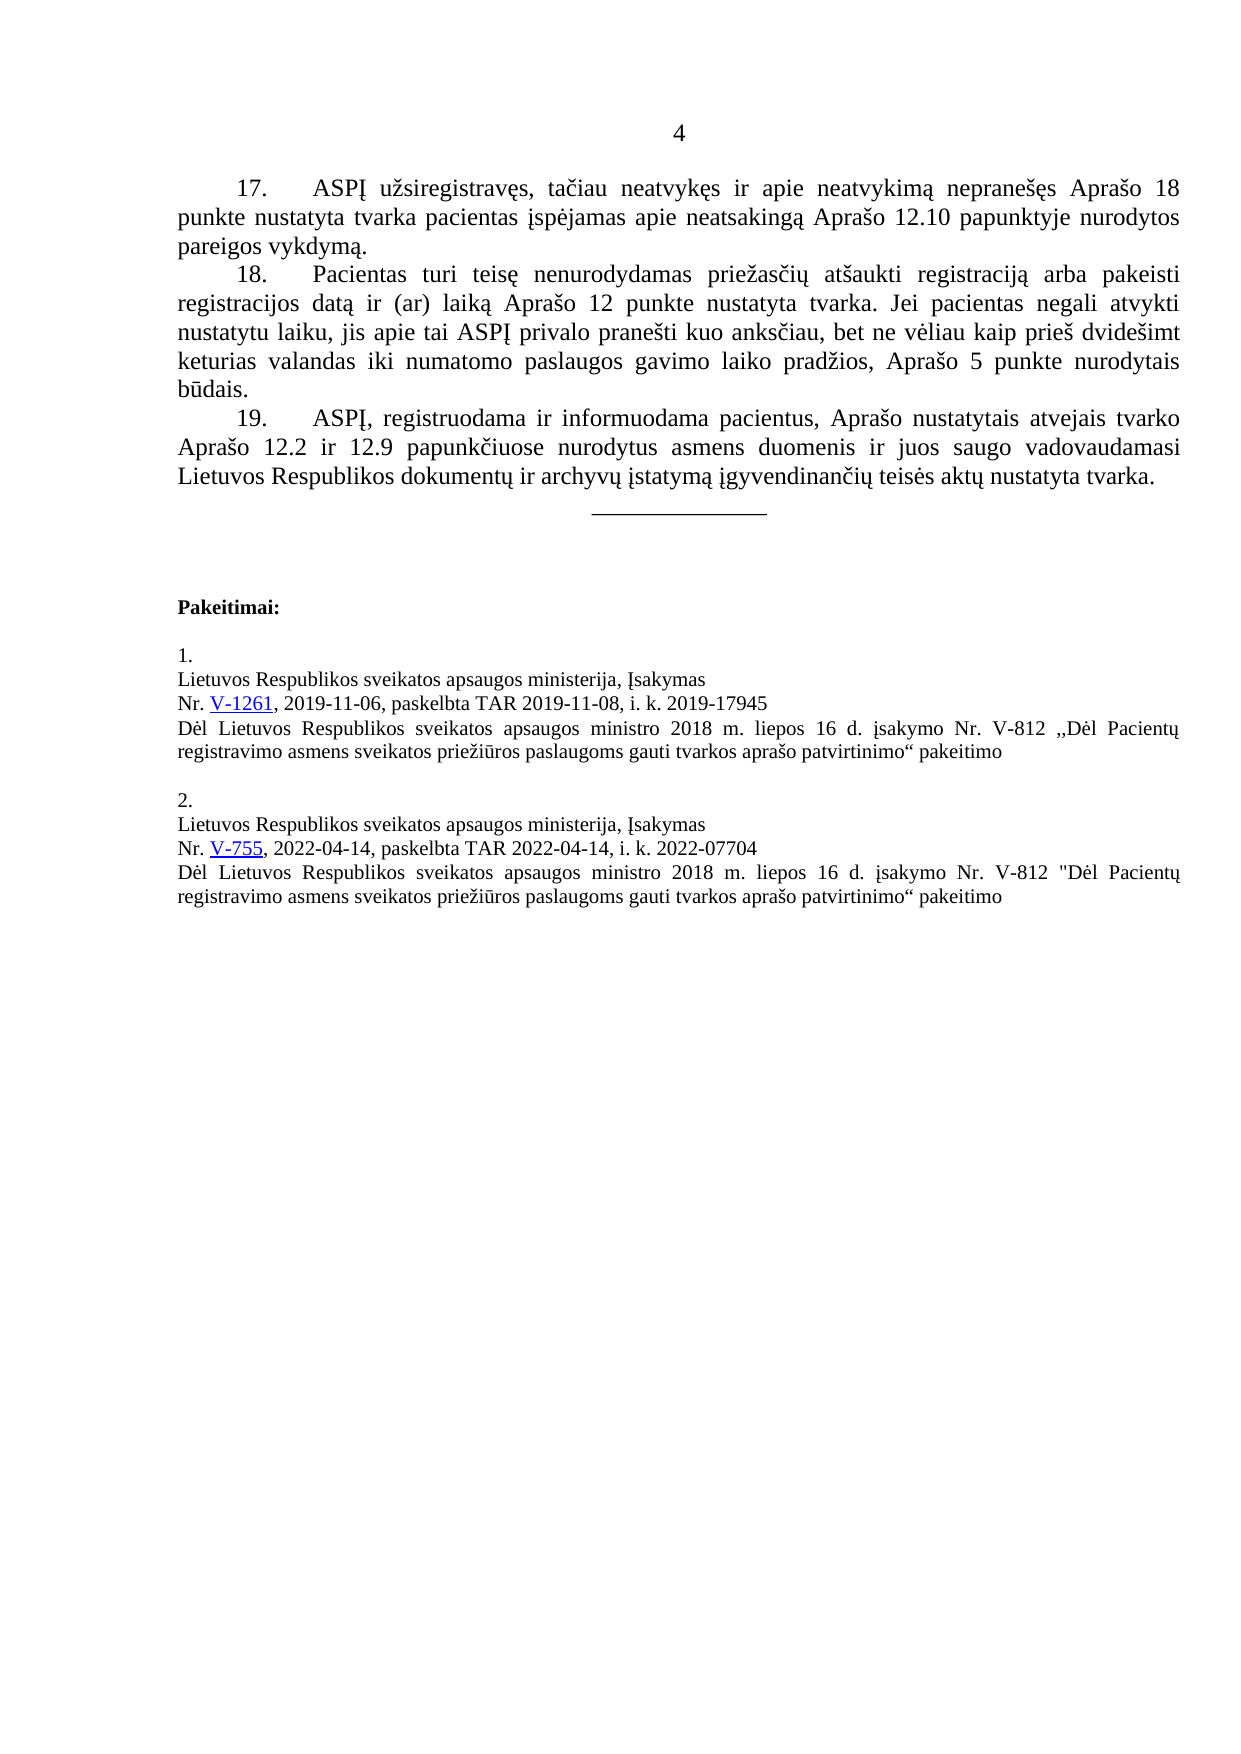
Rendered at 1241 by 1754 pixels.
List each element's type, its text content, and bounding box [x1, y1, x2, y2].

text 17. ASPĮ užsiregistravęs, tačiau neatvykęs ir apie neatvykimą nepranešęs Aprašo 18 punkte nustatyta tvarka pacientas įspėjamas apie neatsakingą Aprašo 12.10 papunktyje nurodytos pareigos vykdymą. [177, 173, 1181, 259]
text 19. ASPĮ, registruodama ir informuodama pacientus, Aprašo nustatytais atvejais tvarko Aprašo 12.2 ir 12.9 papunkčiuose nurodytus asmens duomenis ir juos saugo vadovaudamasi Lietuvos Respublikos dokumentų ir archyvų įstatymą įgyvendinančių teisės aktų nustatyta tvarka. [177, 403, 1181, 489]
text 18. Pacientas turi teisę nenurodydamas priežasčių atšaukti registraciją arba pakeisti registracijos datą ir (ar) laiką Aprašo 12 punkte nustatyta tvarka. Jei pacientas negali atvykti nustatytu laiku, jis apie tai ASPĮ privalo pranešti kuo anksčiau, bet ne vėliau kaip prieš dvidešimt keturias valandas iki numatomo paslaugos gavimo laiko pradžios, Aprašo 5 punkte nurodytais būdais. [177, 259, 1181, 403]
text Nr. V-1261, 2019-11-06, paskelbta TAR 2019-11-08, i. k. 2019-17945 [177, 691, 1181, 715]
text 2. [177, 788, 1181, 812]
text Pakeitimai: [177, 595, 1181, 619]
text Lietuvos Respublikos sveikatos apsaugos ministerija, Įsakymas [177, 812, 1181, 836]
text Nr. V-755, 2022-04-14, paskelbta TAR 2022-04-14, i. k. 2022-07704 [177, 836, 1181, 860]
text Dėl Lietuvos Respublikos sveikatos apsaugos ministro 2018 m. liepos 16 d. įsakymo Nr. V-812 ,,Dėl Pacientų registravimo asmens sveikatos priežiūros paslaugoms gauti tvarkos aprašo patvirtinimo“ pakeitimo [177, 715, 1181, 763]
text ______________ [177, 489, 1181, 518]
text Lietuvos Respublikos sveikatos apsaugos ministerija, Įsakymas [177, 667, 1181, 691]
text Dėl Lietuvos Respublikos sveikatos apsaugos ministro 2018 m. liepos 16 d. įsakymo Nr. V-812 "Dėl Pacientų registravimo asmens sveikatos priežiūros paslaugoms gauti tvarkos aprašo patvirtinimo“ pakeitimo [177, 860, 1181, 908]
text 1. [177, 643, 1181, 667]
